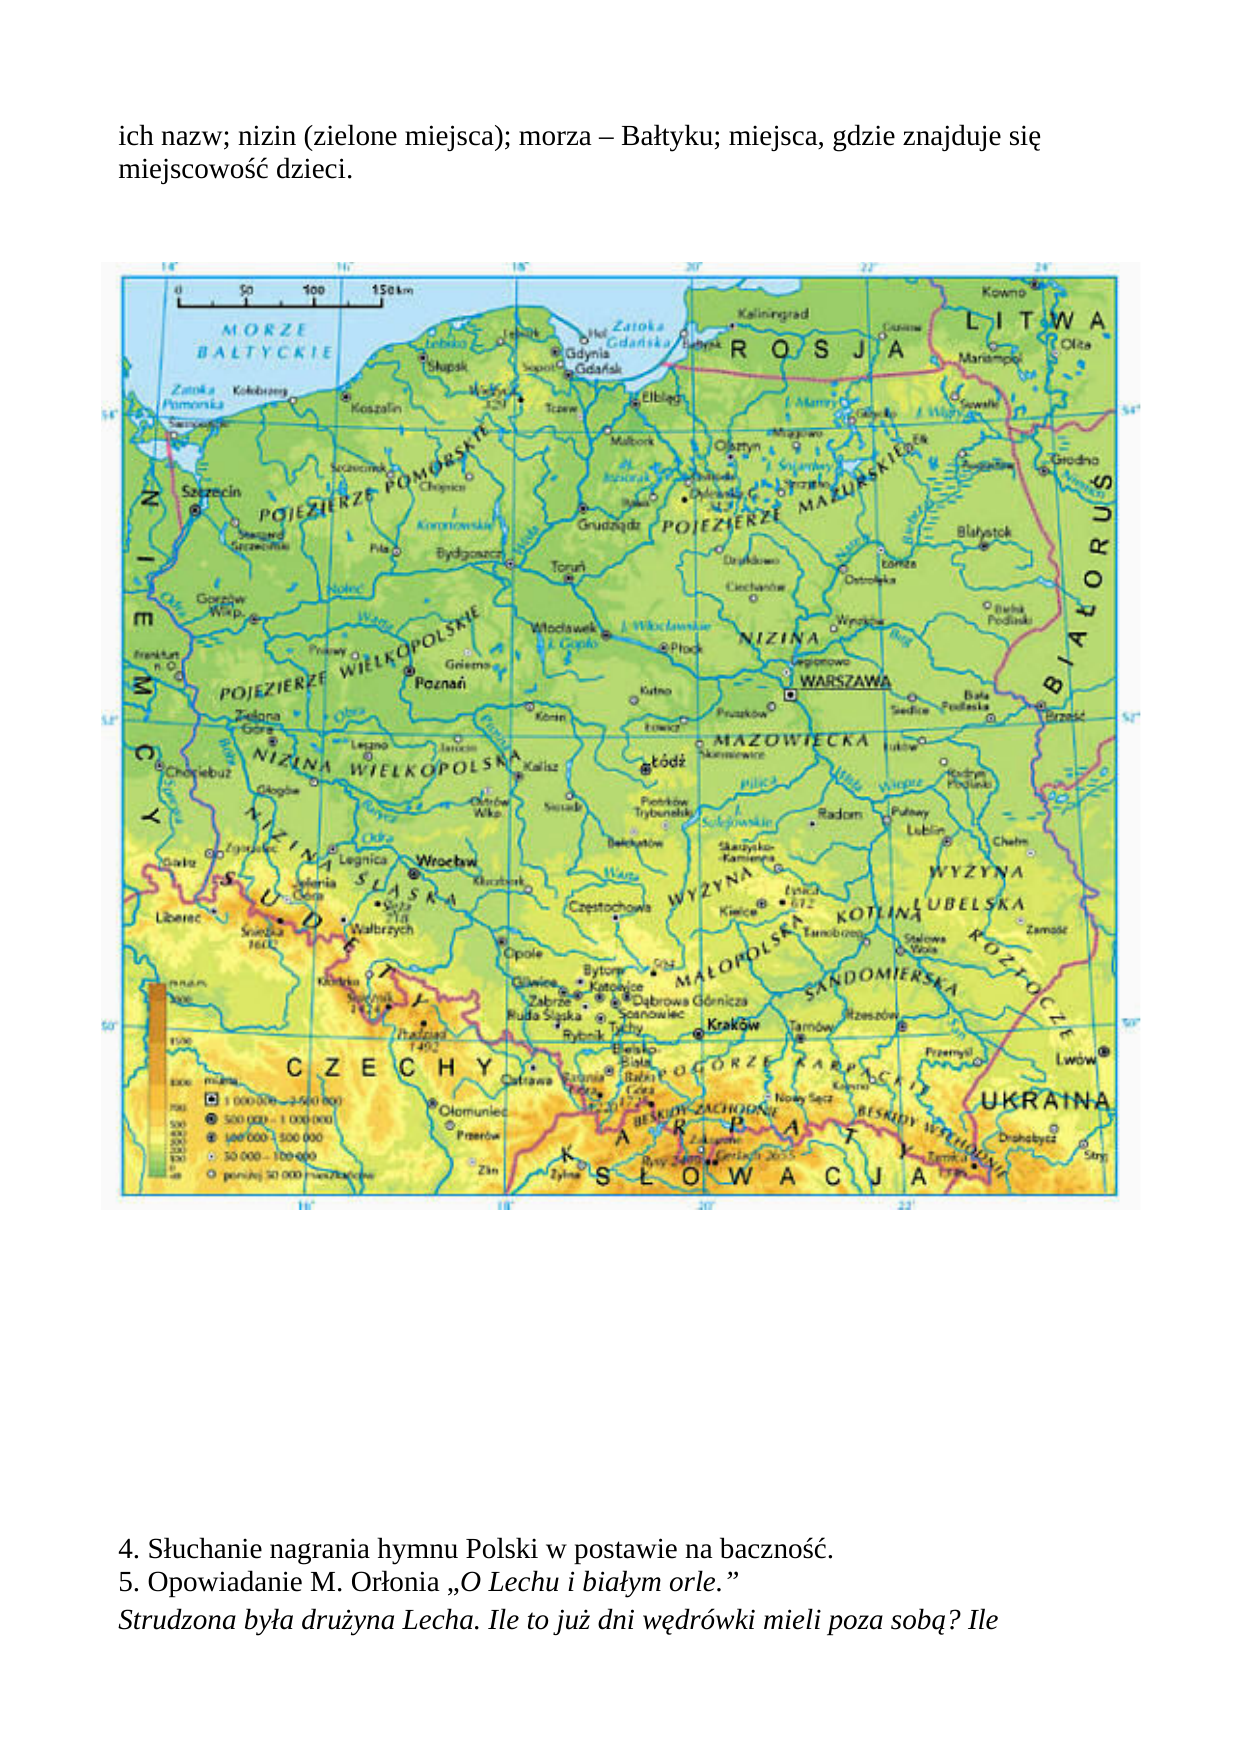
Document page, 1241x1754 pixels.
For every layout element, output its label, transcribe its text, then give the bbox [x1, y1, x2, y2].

text 4. Słuchanie nagrania hymnu Polski w postawie na baczność. [118, 1531, 1122, 1564]
text ich nazw; nizin (zielone miejsca); morza – Bałtyku; miejsca, gdzie znajduje się [118, 118, 1122, 152]
text miejscowość dzieci. [118, 152, 1122, 185]
text 5. Opowiadanie M. Orłonia „O Lechu i białym orle.” [118, 1564, 1122, 1598]
text Strudzona była drużyna Lecha. Ile to już dni wędrówki mieli poza sobą? Ile [118, 1602, 1122, 1636]
picture [101, 262, 1141, 1210]
